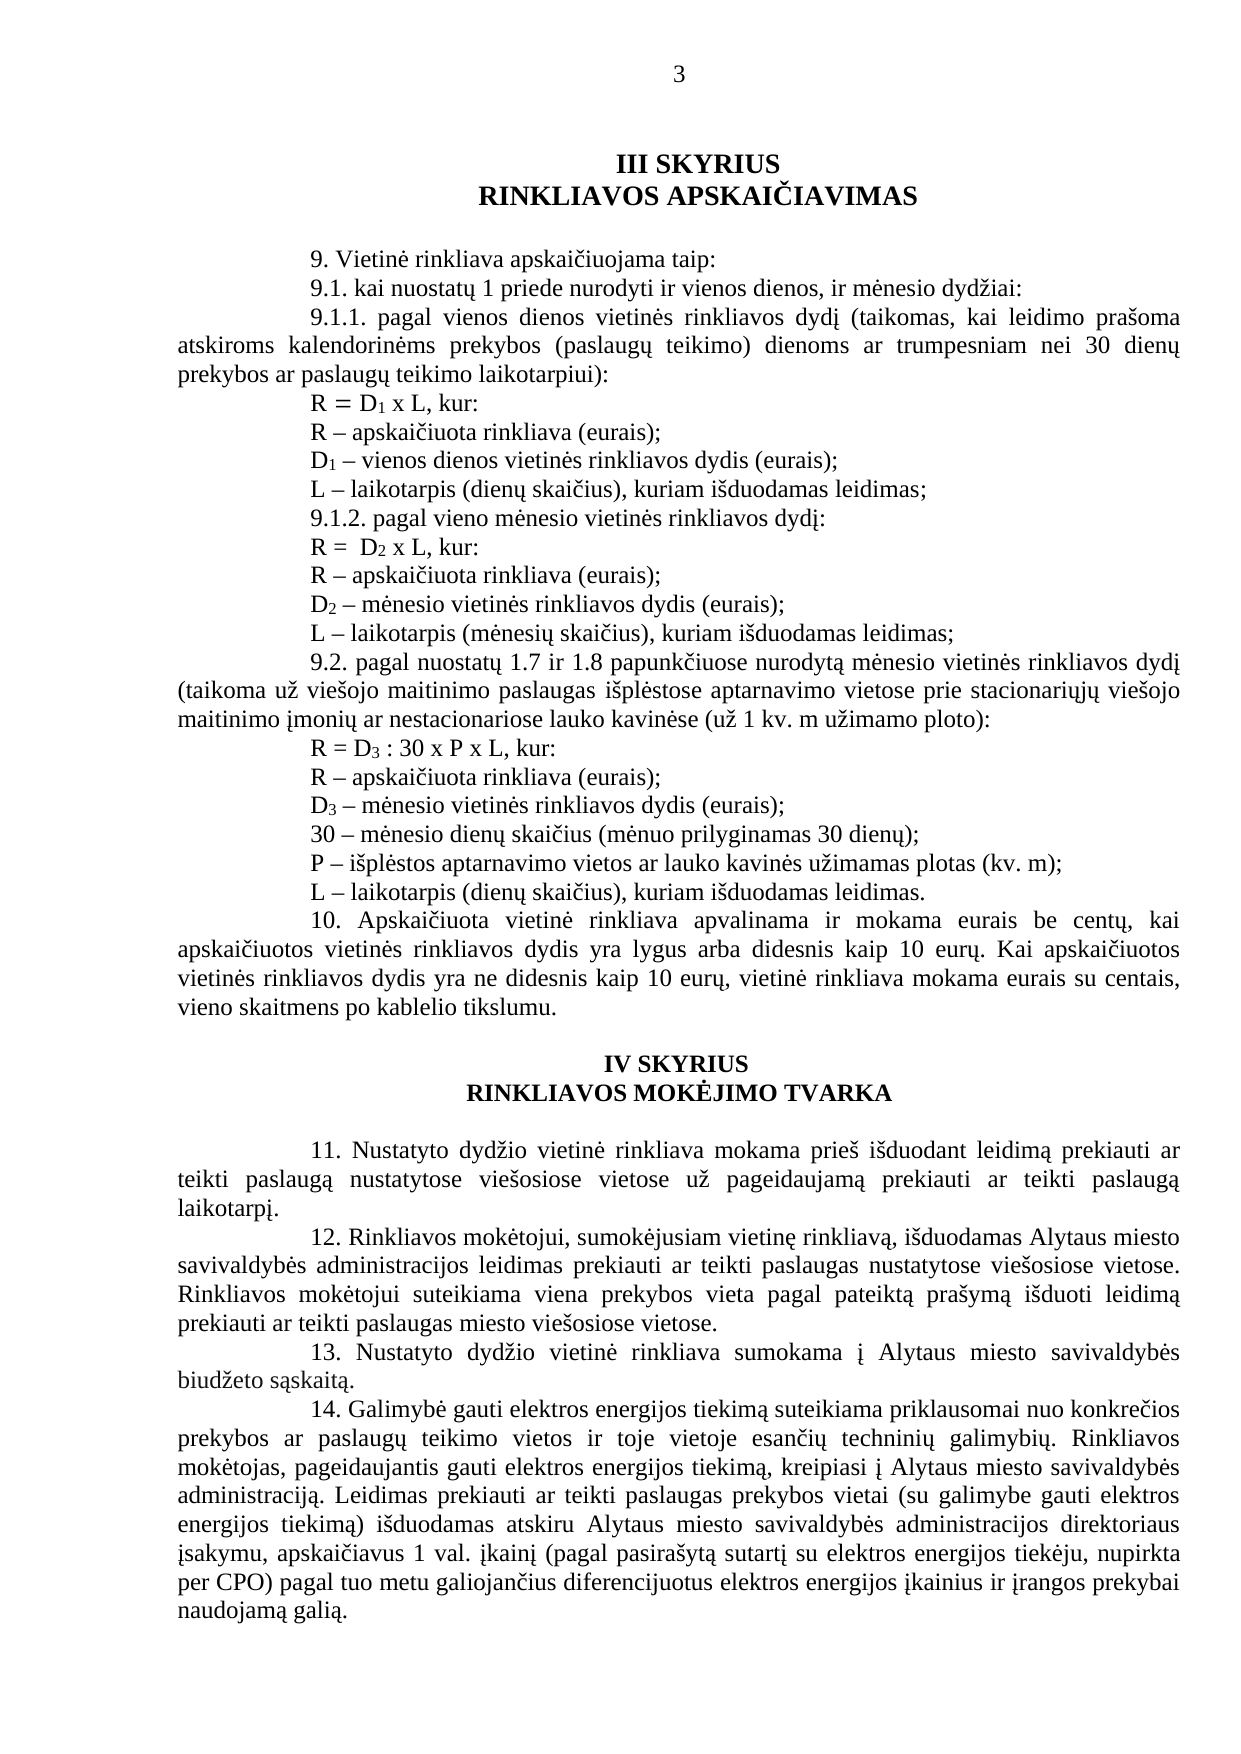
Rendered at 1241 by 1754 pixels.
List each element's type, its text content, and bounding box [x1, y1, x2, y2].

text P – išplėstos aptarnavimo vietos ar lauko kavinės užimamas plotas (kv. m); [177, 848, 1181, 877]
text IV SKYRIUS [177, 1049, 1181, 1078]
text R – apskaičiuota rinkliava (eurais); [177, 762, 1181, 790]
text 9.1.2. pagal vieno mėnesio vietinės rinkliavos dydį: [177, 503, 1181, 532]
text 9. Vietinė rinkliava apskaičiuojama taip: [177, 244, 1181, 273]
text 12. Rinkliavos mokėtojui, sumokėjusiam vietinę rinkliavą, išduodamas Alytaus miesto savivaldybės administracijos leidimas prekiauti ar teikti paslaugas nustatytose viešosiose vietose. Rinkliavos mokėtojui suteikiama viena prekybos vieta pagal pateiktą prašymą išduoti leidimą prekiauti ar teikti paslaugas miesto viešosiose vietose. [177, 1222, 1181, 1337]
text 30 – mėnesio dienų skaičius (mėnuo prilyginamas 30 dienų); [177, 819, 1181, 848]
text 10. Apskaičiuota vietinė rinkliava apvalinama ir mokama eurais be centų, kai apskaičiuotos vietinės rinkliavos dydis yra lygus arba didesnis kaip 10 eurų. Kai apskaičiuotos vietinės rinkliavos dydis yra ne didesnis kaip 10 eurų, vietinė rinkliava mokama eurais su centais, vieno skaitmens po kablelio tikslumu. [177, 905, 1181, 1020]
text L – laikotarpis (dienų skaičius), kuriam išduodamas leidimas. [177, 877, 1181, 905]
text RINKLIAVOS MOKĖJIMO TVARKA [177, 1078, 1181, 1107]
text R = D2 x L, kur: [177, 532, 1181, 560]
text R = D3 : 30 x P x L, kur: [177, 733, 1181, 762]
text 9.1.1. pagal vienos dienos vietinės rinkliavos dydį (taikomas, kai leidimo prašoma atskiroms kalendorinėms prekybos (paslaugų teikimo) dienoms ar trumpesniam nei 30 dienų prekybos ar paslaugų teikimo laikotarpiui): [177, 302, 1181, 388]
text R  D1 x L, kur: [177, 388, 1181, 417]
text RINKLIAVOS APSKAIČIAVIMAS [177, 179, 1181, 212]
text 13. Nustatyto dydžio vietinė rinkliava sumokama į Alytaus miesto savivaldybės biudžeto sąskaitą. [177, 1337, 1181, 1394]
text III SKYRIUS [177, 147, 1181, 179]
text L – laikotarpis (dienų skaičius), kuriam išduodamas leidimas; [177, 474, 1181, 503]
text R – apskaičiuota rinkliava (eurais); [177, 417, 1181, 445]
text D1 – vienos dienos vietinės rinkliavos dydis (eurais); [177, 445, 1181, 474]
text R – apskaičiuota rinkliava (eurais); [177, 560, 1181, 589]
text D2 – mėnesio vietinės rinkliavos dydis (eurais); [177, 589, 1181, 618]
text 9.1. kai nuostatų 1 priede nurodyti ir vienos dienos, ir mėnesio dydžiai: [177, 273, 1181, 302]
text L – laikotarpis (mėnesių skaičius), kuriam išduodamas leidimas; [177, 618, 1181, 647]
text 9.2. pagal nuostatų 1.7 ir 1.8 papunkčiuose nurodytą mėnesio vietinės rinkliavos dydį (taikoma už viešojo maitinimo paslaugas išplėstose aptarnavimo vietose prie stacionariųjų viešojo maitinimo įmonių ar nestacionariose lauko kavinėse (už 1 kv. m užimamo ploto): [177, 647, 1181, 733]
text D3 – mėnesio vietinės rinkliavos dydis (eurais); [177, 790, 1181, 819]
text 14. Galimybė gauti elektros energijos tiekimą suteikiama priklausomai nuo konkrečios prekybos ar paslaugų teikimo vietos ir toje vietoje esančių techninių galimybių. Rinkliavos mokėtojas, pageidaujantis gauti elektros energijos tiekimą, kreipiasi į Alytaus miesto savivaldybės administraciją. Leidimas prekiauti ar teikti paslaugas prekybos vietai (su galimybe gauti elektros energijos tiekimą) išduodamas atskiru Alytaus miesto savivaldybės administracijos direktoriaus įsakymu, apskaičiavus 1 val. įkainį (pagal pasirašytą sutartį su elektros energijos tiekėju, nupirkta per CPO) pagal tuo metu galiojančius diferencijuotus elektros energijos įkainius ir įrangos prekybai naudojamą galią. [177, 1394, 1181, 1624]
text 11. Nustatyto dydžio vietinė rinkliava mokama prieš išduodant leidimą prekiauti ar teikti paslaugą nustatytose viešosiose vietose už pageidaujamą prekiauti ar teikti paslaugą laikotarpį. [177, 1135, 1181, 1222]
